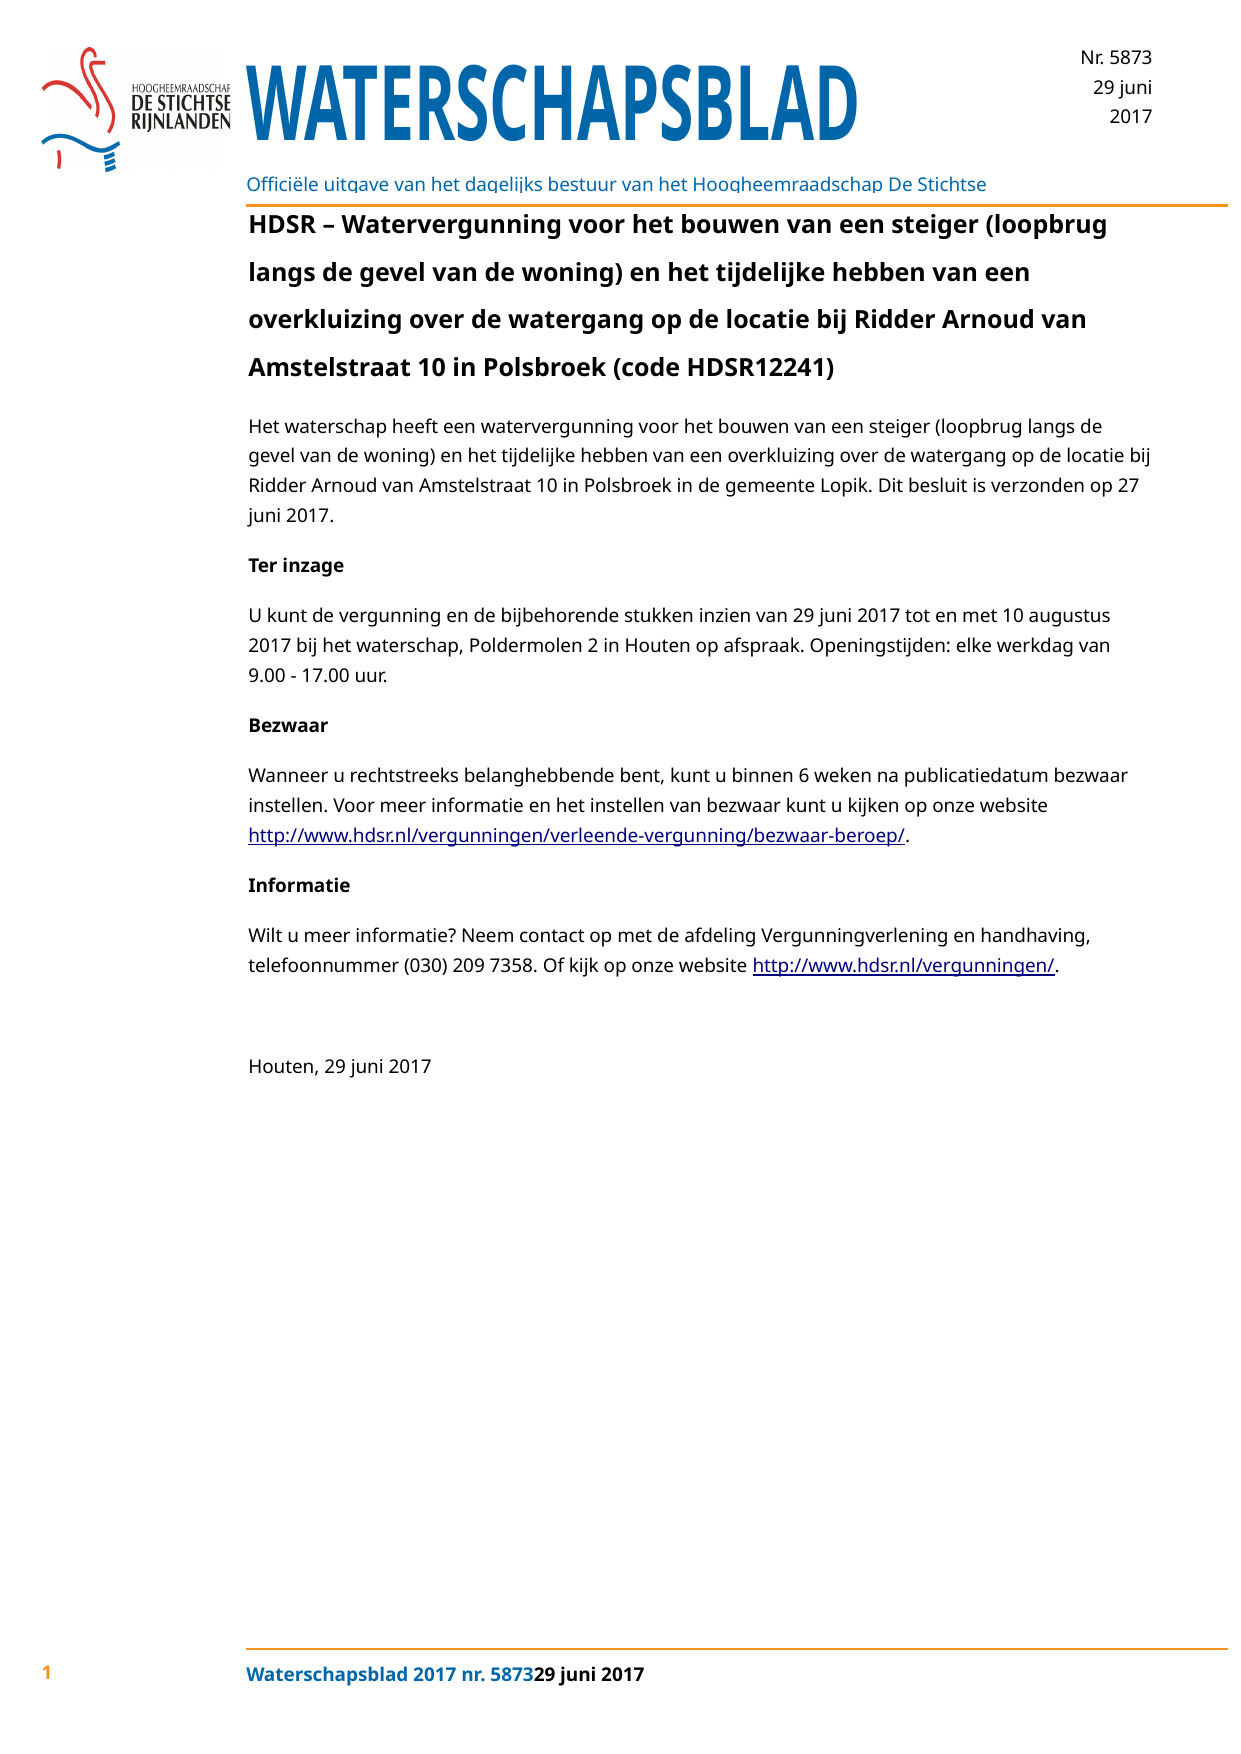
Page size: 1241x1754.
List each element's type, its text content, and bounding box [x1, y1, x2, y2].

text U kunt de vergunning en de bijbehorende stukken inzien van 29 juni 2017 tot en met 10 augustus 2017 bij het waterschap, Poldermolen 2 in Houten op afspraak. Openingstijden: elke werkdag van 9.00 - 17.00 uur. [248, 603, 1152, 688]
text Het waterschap heeft een watervergunning voor het bouwen van een steiger (loopbrug langs de gevel van de woning) en het tijdelijke hebben van een overkluizing over de watergang op de locatie bij Ridder Arnoud van Amstelstraat 10 in Polsbroek in de gemeente Lopik. Dit besluit is verzonden op 27 juni 2017. [248, 413, 1152, 528]
text Houten, 29 juni 2017 [248, 1053, 1152, 1079]
text Wanneer u rechtstreeks belanghebbende bent, kunt u binnen 6 weken na publicatiedatum bezwaar instellen. Voor meer informatie en het instellen van bezwaar kunt u kijken op onze website http://www.hdsr.nl/vergunningen/verleende-vergunning/bezwaar-beroep/. [248, 763, 1152, 848]
text HDSR – Watervergunning voor het bouwen van een steiger (loopbrug langs de gevel van de woning) en het tijdelijke hebben van een overkluizing over de watergang op de locatie bij Ridder Arnoud van Amstelstraat 10 in Polsbroek (code HDSR12241) [248, 207, 1152, 384]
text Wilt u meer informatie? Neem contact op met de afdeling Vergunningverlening en handhaving, telefoonnummer (030) 209 7358. Of kijk op onze website http://www.hdsr.nl/vergunningen/. [248, 923, 1152, 978]
picture [41, 47, 231, 172]
text Bezwaar [248, 712, 1152, 738]
text Informatie [248, 872, 1152, 898]
text Ter inzage [248, 552, 1152, 578]
